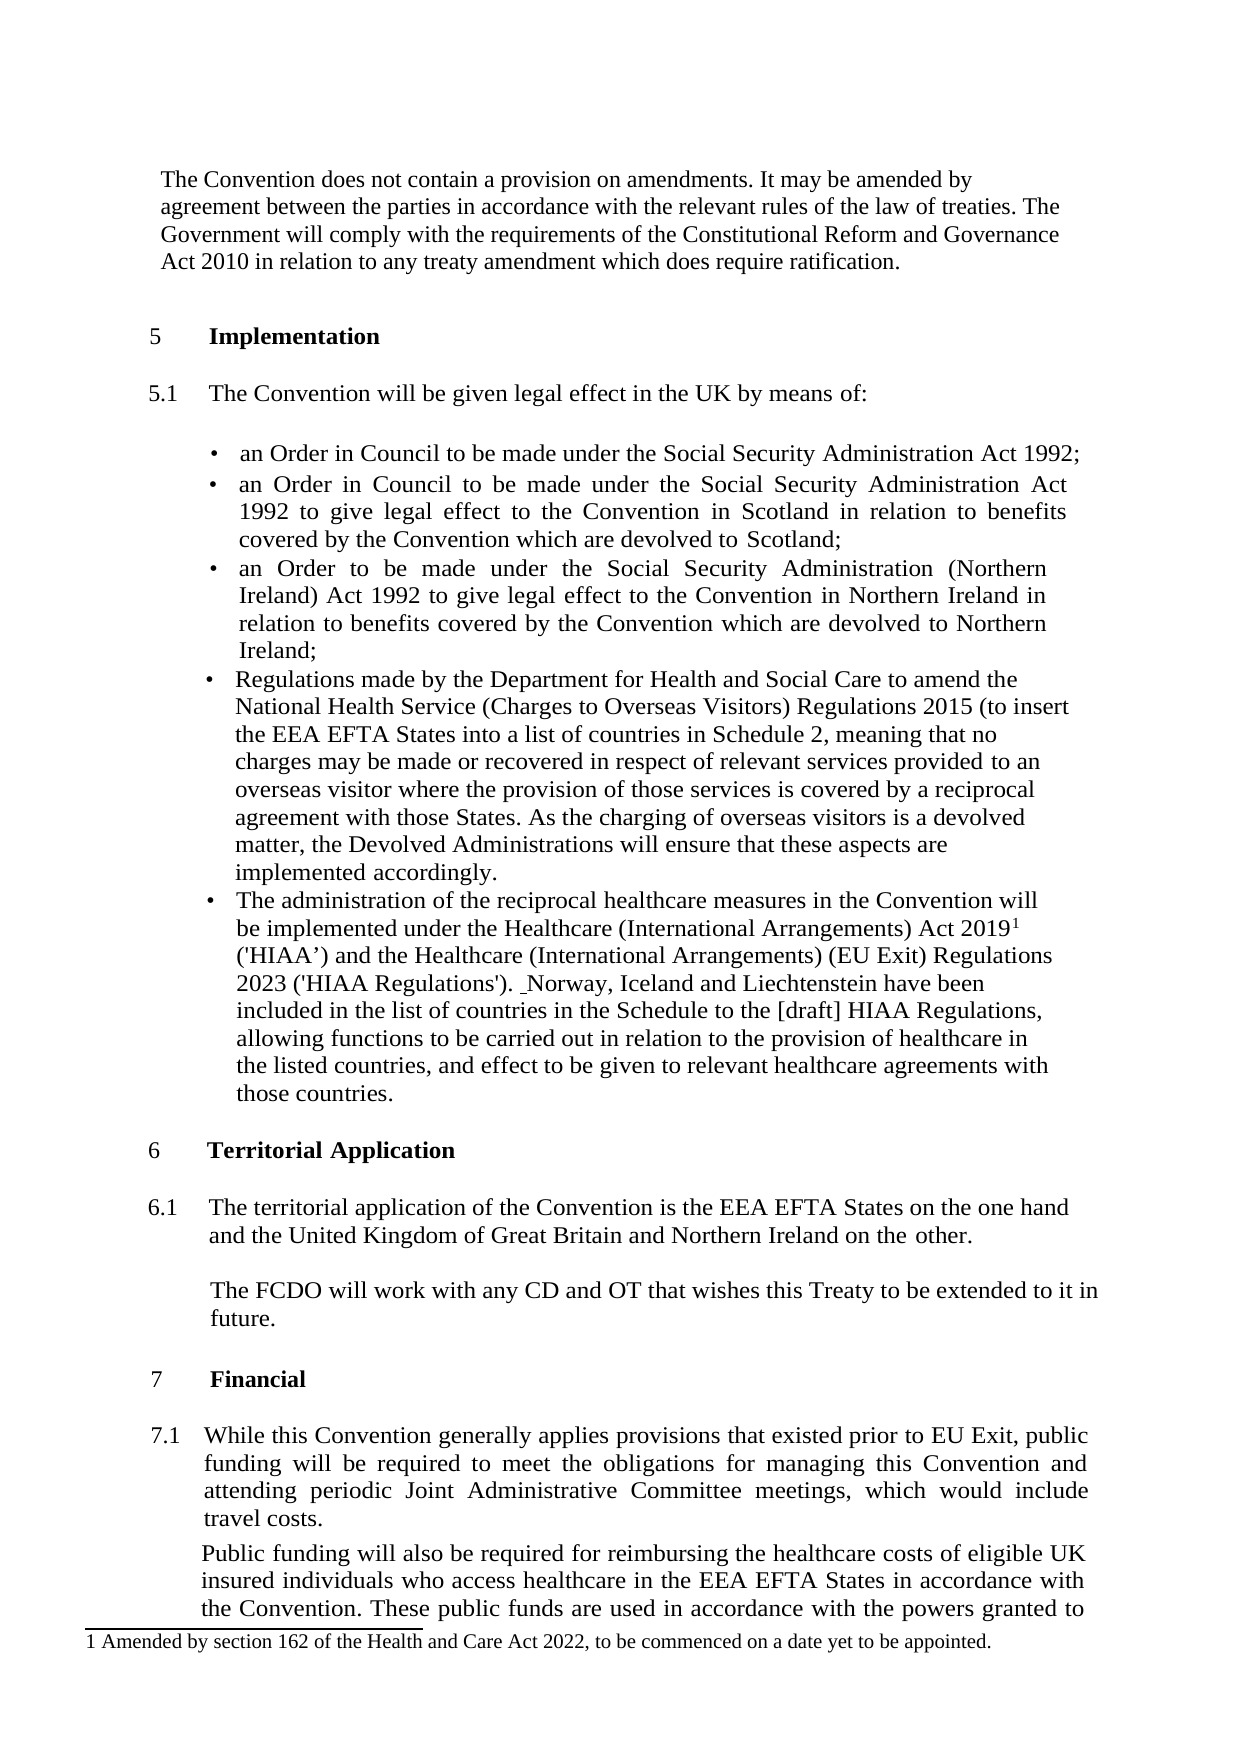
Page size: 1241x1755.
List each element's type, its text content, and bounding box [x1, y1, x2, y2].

list an Order in Council to be made under the Social Security Administration Act 1992 to give legal effect to the Convention in Scotland in relation to benefits covered by the Convention which are devolved to Scotland; [208, 469, 1068, 552]
list The territorial application of the Convention is the EEA EFTA States on the one hand and the United Kingdom of Great Britain and Northern Ireland on the other. [148, 1193, 1089, 1248]
text The Convention does not contain a provision on amendments. It may be amended by agreement between the parties in accordance with the relevant rules of the law of treaties. The Government will comply with the requirements of the Constitutional Reform and Governance Act 2010 in relation to any treaty amendment which does require ratification. [160, 164, 1072, 275]
list Amended by section 162 of the Health and Care Act 2022, to be commenced on a date yet to be appointed. [85, 1629, 1105, 1653]
list While this Convention generally applies provisions that existed prior to EU Exit, public funding will be required to meet the obligations for managing this Convention and attending periodic Joint Administrative Committee meetings, which would include travel costs. [150, 1421, 1089, 1531]
list Regulations made by the Department for Health and Social Care to amend the National Health Service (Charges to Overseas Visitors) Regulations 2015 (to insert the EEA EFTA States into a list of countries in Schedule 2, meaning that no charges may be made or recovered in respect of relevant services provided to an overseas visitor where the provision of those services is covered by a reciprocal agreement with those States. As the charging of overseas visitors is a devolved matter, the Devolved Administrations will ensure that these aspects are implemented accordingly. [205, 664, 1077, 885]
subtitle Territorial Application [148, 1136, 1105, 1164]
list The Convention will be given legal effect in the UK by means of: [148, 379, 1105, 407]
subtitle Implementation [149, 322, 1105, 350]
text The FCDO will work with any CD and OT that wishes this Treaty to be extended to it in future. [210, 1276, 1105, 1331]
text Public funding will also be required for reimbursing the healthcare costs of eligible UK insured individuals who access healthcare in the EEA EFTA States in accordance with the Convention. These public funds are used in accordance with the powers granted to [201, 1539, 1086, 1622]
list an Order to be made under the Social Security Administration (Northern Ireland) Act 1992 to give legal effect to the Convention in Northern Ireland in relation to benefits covered by the Convention which are devolved to Northern Ireland; [209, 553, 1047, 664]
subtitle Financial [150, 1365, 1105, 1392]
list an Order in Council to be made under the Social Security Administration Act 1992; [210, 439, 1105, 467]
list The administration of the reciprocal healthcare measures in the Convention will be implemented under the Healthcare (International Arrangements) Act 2019 ('HIAA’) and the Healthcare (International Arrangements) (EU Exit) Regulations 2023 ('HIAA Regulations'). Norway, Iceland and Liechtenstein have been included in the list of countries in the Schedule to the [draft] HIAA Regulations, allowing functions to be carried out in relation to the provision of healthcare in the listed countries, and effect to be given to relevant healthcare agreements with those countries. [206, 886, 1065, 1107]
